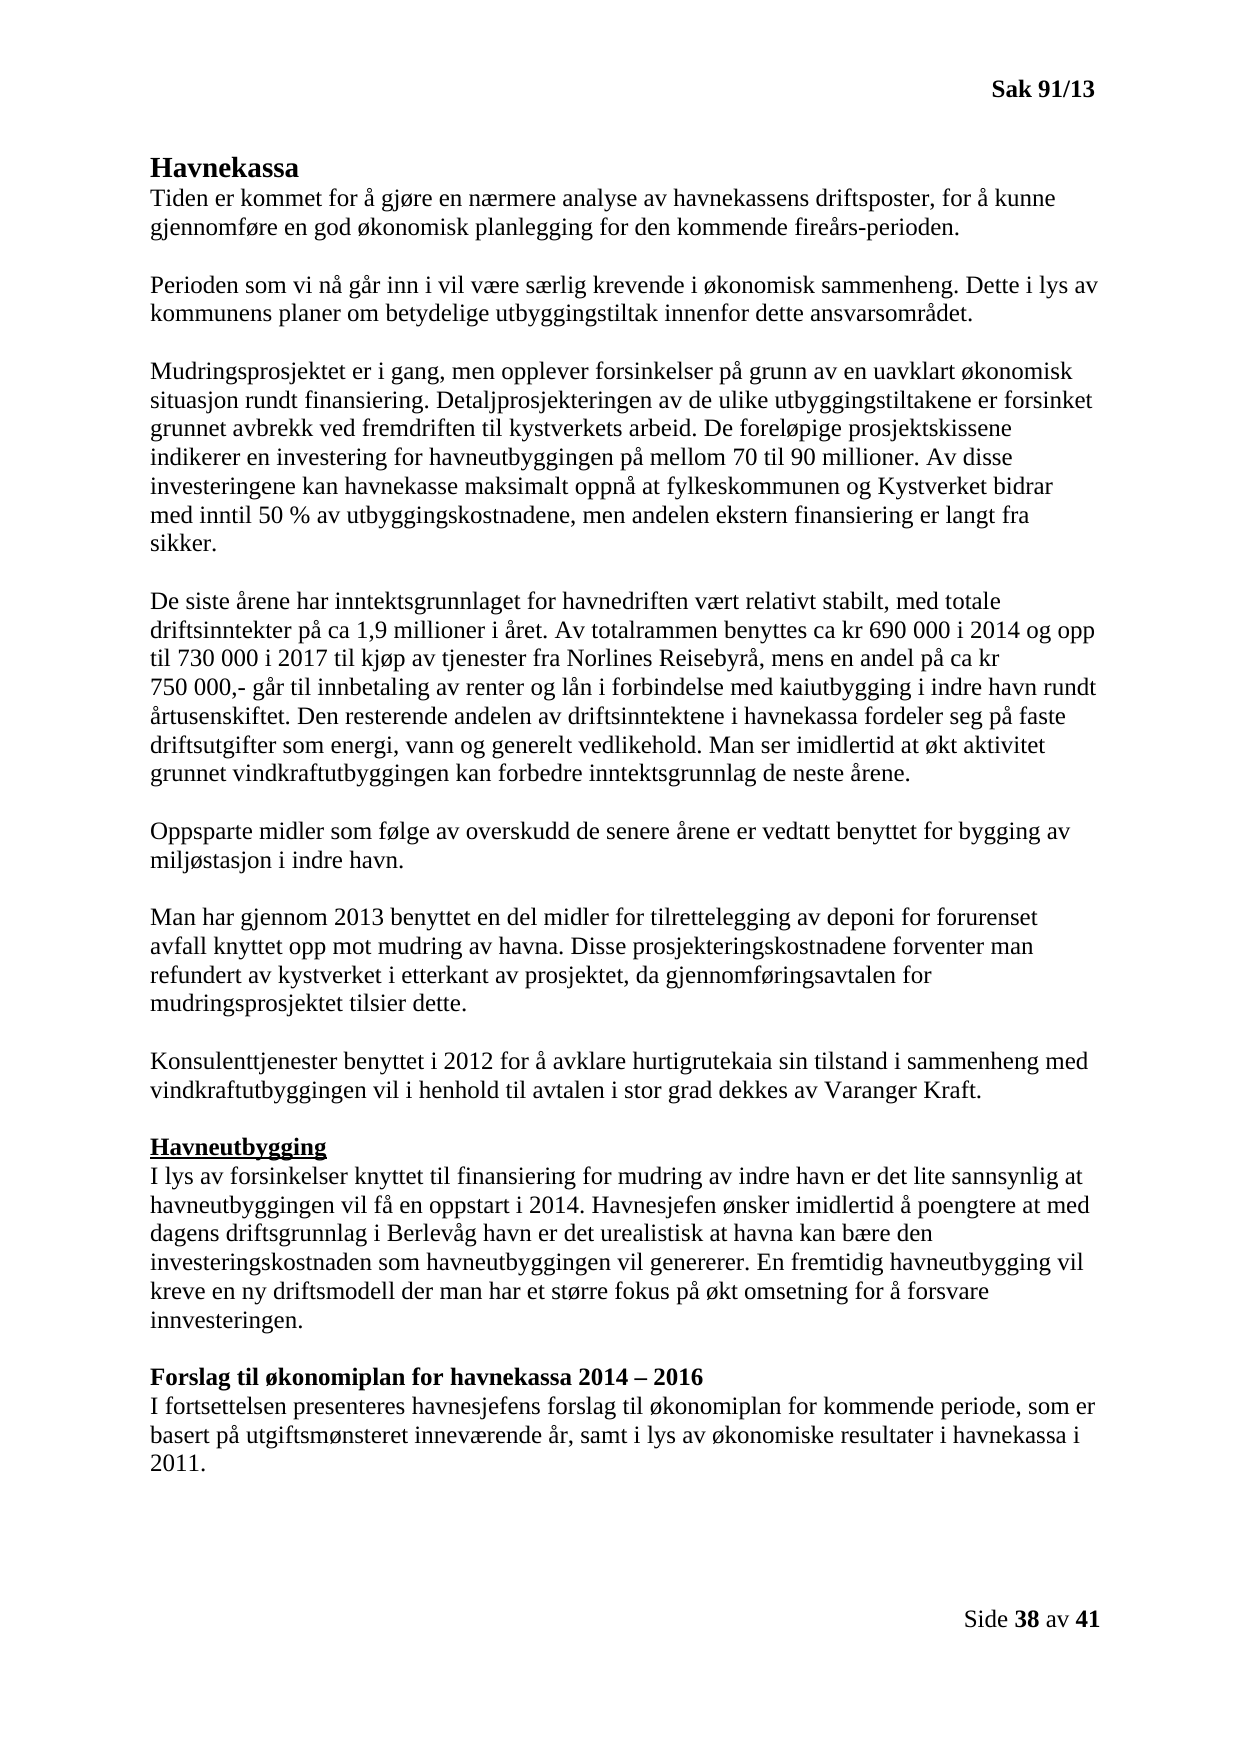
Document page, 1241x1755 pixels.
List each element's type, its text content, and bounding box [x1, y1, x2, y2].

text Havneutbygging [150, 1132, 1100, 1161]
text I fortsettelsen presenteres havnesjefens forslag til økonomiplan for kommende periode, som er basert på utgiftsmønsteret inneværende år, samt i lys av økonomiske resultater i havnekassa i 2011. [150, 1391, 1100, 1477]
text Forslag til økonomiplan for havnekassa 2014 – 2016 [150, 1362, 1100, 1391]
text Man har gjennom 2013 benyttet en del midler for tilrettelegging av deponi for forurenset avfall knyttet opp mot mudring av havna. Disse prosjekteringskostnadene forventer man refundert av kystverket i etterkant av prosjektet, da gjennomføringsavtalen for mudringsprosjektet tilsier dette. [150, 902, 1100, 1017]
text Perioden som vi nå går inn i vil være særlig krevende i økonomisk sammenheng. Dette i lys av kommunens planer om betydelige utbyggingstiltak innenfor dette ansvarsområdet. [150, 270, 1100, 327]
text Tiden er kommet for å gjøre en nærmere analyse av havnekassens driftsposter, for å kunne gjennomføre en god økonomisk planlegging for den kommende fireårs-perioden. [150, 183, 1100, 241]
text I lys av forsinkelser knyttet til finansiering for mudring av indre havn er det lite sannsynlig at havneutbyggingen vil få en oppstart i 2014. Havnesjefen ønsker imidlertid å poengtere at med dagens driftsgrunnlag i Berlevåg havn er det urealistisk at havna kan bære den investeringskostnaden som havneutbyggingen vil genererer. En fremtidig havneutbygging vil kreve en ny driftsmodell der man har et større fokus på økt omsetning for å forsvare innvesteringen. [150, 1161, 1100, 1333]
text Mudringsprosjektet er i gang, men opplever forsinkelser på grunn av en uavklart økonomisk situasjon rundt finansiering. Detaljprosjekteringen av de ulike utbyggingstiltakene er forsinket grunnet avbrekk ved fremdriften til kystverkets arbeid. De foreløpige prosjektskissene indikerer en investering for havneutbyggingen på mellom 70 til 90 millioner. Av disse investeringene kan havnekasse maksimalt oppnå at fylkeskommunen og Kystverket bidrar med inntil 50 % av utbyggingskostnadene, men andelen ekstern finansiering er langt fra sikker. [150, 356, 1100, 557]
text De siste årene har inntektsgrunnlaget for havnedriften vært relativt stabilt, med totale driftsinntekter på ca 1,9 millioner i året. Av totalrammen benyttes ca kr 690 000 i 2014 og opp til 730 000 i 2017 til kjøp av tjenester fra Norlines Reisebyrå, mens en andel på ca kr 750 000,- går til innbetaling av renter og lån i forbindelse med kaiutbygging i indre havn rundt årtusenskiftet. Den resterende andelen av driftsinntektene i havnekassa fordeler seg på faste driftsutgifter som energi, vann og generelt vedlikehold. Man ser imidlertid at økt aktivitet grunnet vindkraftutbyggingen kan forbedre inntektsgrunnlag de neste årene. [150, 586, 1100, 787]
text Oppsparte midler som følge av overskudd de senere årene er vedtatt benyttet for bygging av miljøstasjon i indre havn. [150, 816, 1100, 873]
text Havnekassa [150, 150, 1100, 183]
text Konsulenttjenester benyttet i 2012 for å avklare hurtigrutekaia sin tilstand i sammenheng med vindkraftutbyggingen vil i henhold til avtalen i stor grad dekkes av Varanger Kraft. [150, 1046, 1100, 1103]
